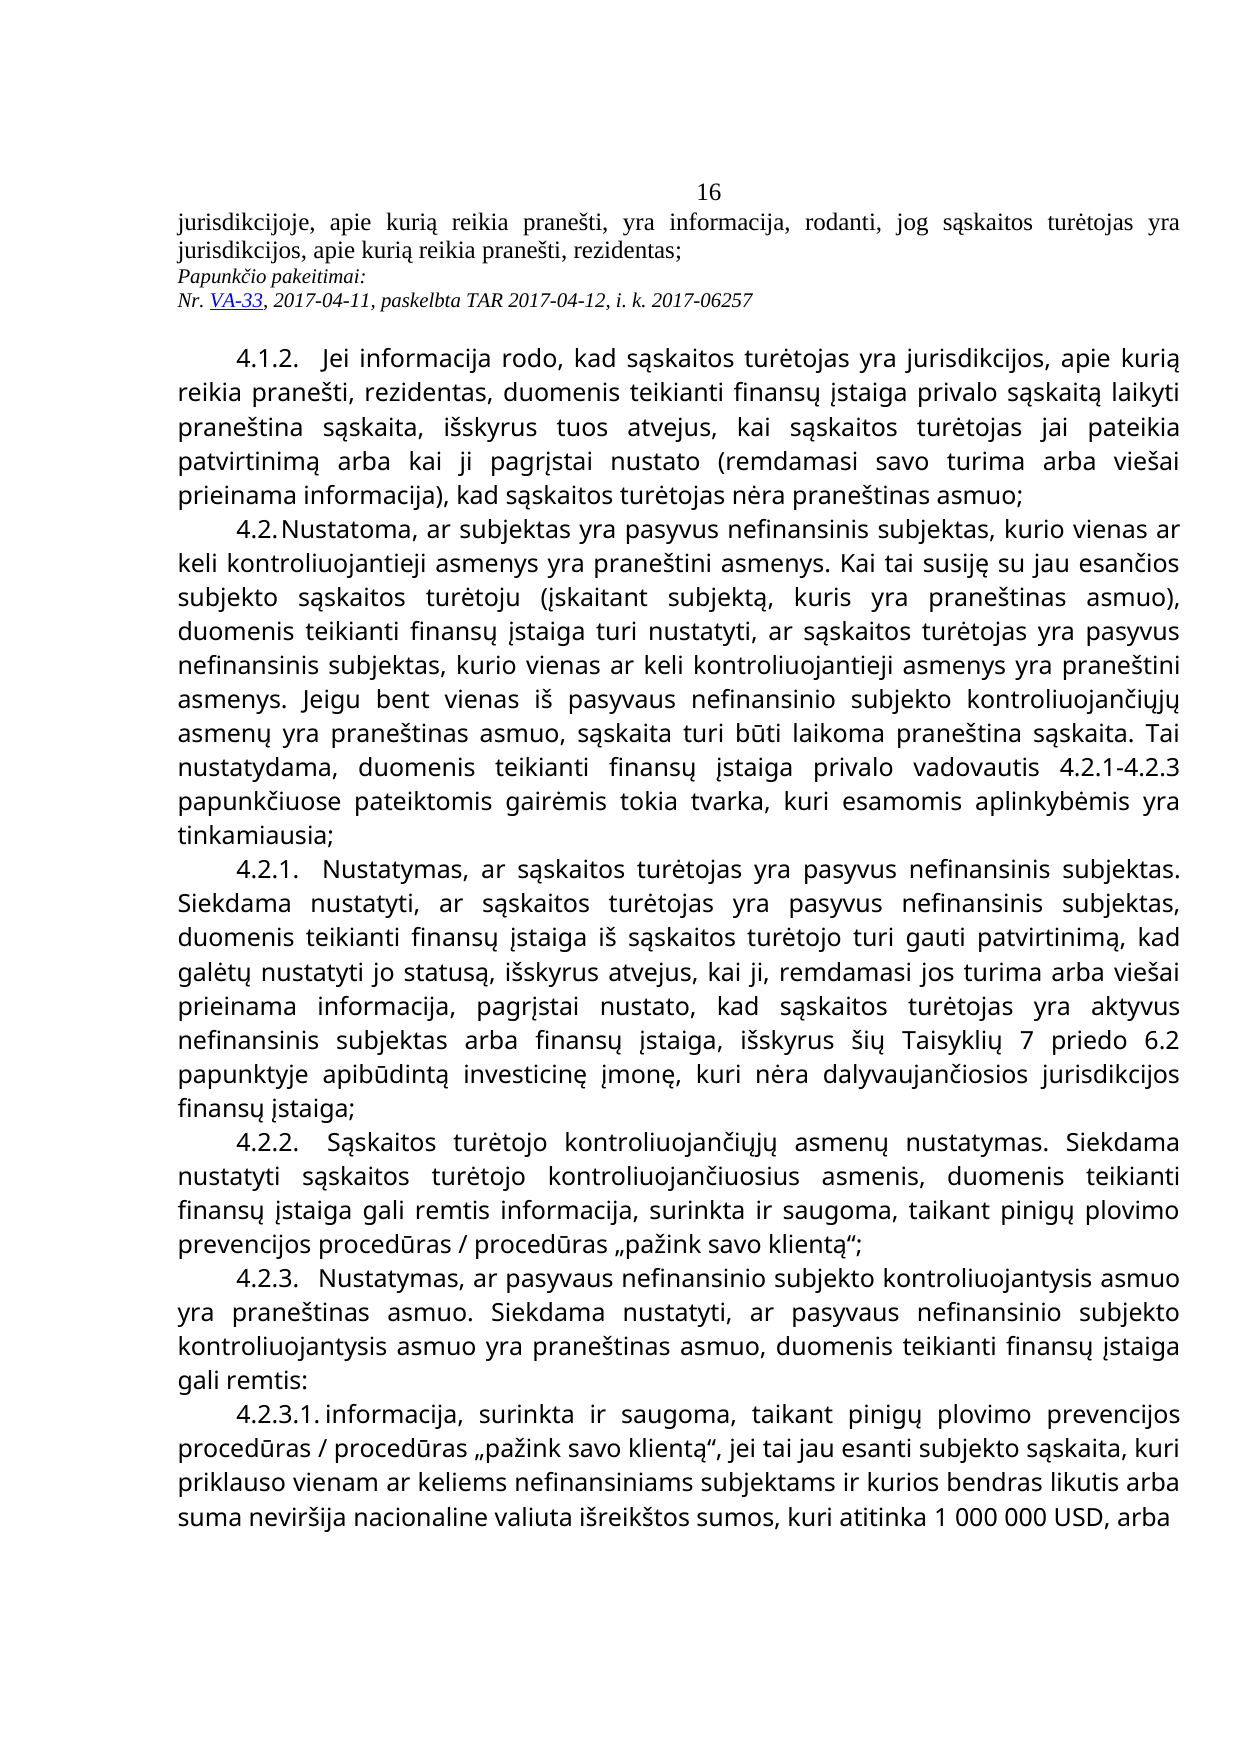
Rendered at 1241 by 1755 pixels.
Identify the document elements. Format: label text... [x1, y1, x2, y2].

text 4.2. Nustatoma, ar subjektas yra pasyvus nefinansinis subjektas, kurio vienas ar keli kontroliuojantieji asmenys yra praneštini asmenys. Kai tai susiję su jau esančios subjekto sąskaitos turėtoju (įskaitant subjektą, kuris yra praneštinas asmuo), duomenis teikianti finansų įstaiga turi nustatyti, ar sąskaitos turėtojas yra pasyvus nefinansinis subjektas, kurio vienas ar keli kontroliuojantieji asmenys yra praneštini asmenys. Jeigu bent vienas iš pasyvaus nefinansinio subjekto kontroliuojančiųjų asmenų yra praneštinas asmuo, sąskaita turi būti laikoma praneština sąskaita. Tai nustatydama, duomenis teikianti finansų įstaiga privalo vadovautis 4.2.1-4.2.3 papunkčiuose pateiktomis gairėmis tokia tvarka, kuri esamomis aplinkybėmis yra tinkamiausia; [177, 511, 1181, 852]
text Nr. VA-33, 2017-04-11, paskelbta TAR 2017-04-12, i. k. 2017-06257 [177, 288, 1181, 312]
text jurisdikcijoje, apie kurią reikia pranešti, yra informacija, rodanti, jog sąskaitos turėtojas yra jurisdikcijos, apie kurią reikia pranešti, rezidentas; [177, 207, 1181, 264]
text 4.2.3. Nustatymas, ar pasyvaus nefinansinio subjekto kontroliuojantysis asmuo yra praneštinas asmuo. Siekdama nustatyti, ar pasyvaus nefinansinio subjekto kontroliuojantysis asmuo yra praneštinas asmuo, duomenis teikianti finansų įstaiga gali remtis: [177, 1261, 1181, 1397]
text 4.2.3.1. informacija, surinkta ir saugoma, taikant pinigų plovimo prevencijos procedūras / procedūras „pažink savo klientą“, jei tai jau esanti subjekto sąskaita, kuri priklauso vienam ar keliems nefinansiniams subjektams ir kurios bendras likutis arba suma neviršija nacionaline valiuta išreikštos sumos, kuri atitinka 1 000 000 USD, arba [177, 1397, 1181, 1533]
text Papunkčio pakeitimai: [177, 264, 1181, 288]
text 4.1.2. Jei informacija rodo, kad sąskaitos turėtojas yra jurisdikcijos, apie kurią reikia pranešti, rezidentas, duomenis teikianti finansų įstaiga privalo sąskaitą laikyti praneština sąskaita, išskyrus tuos atvejus, kai sąskaitos turėtojas jai pateikia patvirtinimą arba kai ji pagrįstai nustato (remdamasi savo turima arba viešai prieinama informacija), kad sąskaitos turėtojas nėra praneštinas asmuo; [177, 341, 1181, 511]
text 4.2.2. Sąskaitos turėtojo kontroliuojančiųjų asmenų nustatymas. Siekdama nustatyti sąskaitos turėtojo kontroliuojančiuosius asmenis, duomenis teikianti finansų įstaiga gali remtis informacija, surinkta ir saugoma, taikant pinigų plovimo prevencijos procedūras / procedūras „pažink savo klientą“; [177, 1124, 1181, 1261]
text 4.2.1. Nustatymas, ar sąskaitos turėtojas yra pasyvus nefinansinis subjektas. Siekdama nustatyti, ar sąskaitos turėtojas yra pasyvus nefinansinis subjektas, duomenis teikianti finansų įstaiga iš sąskaitos turėtojo turi gauti patvirtinimą, kad galėtų nustatyti jo statusą, išskyrus atvejus, kai ji, remdamasi jos turima arba viešai prieinama informacija, pagrįstai nustato, kad sąskaitos turėtojas yra aktyvus nefinansinis subjektas arba finansų įstaiga, išskyrus šių Taisyklių 7 priedo 6.2 papunktyje apibūdintą investicinę įmonę, kuri nėra dalyvaujančiosios jurisdikcijos finansų įstaiga; [177, 852, 1181, 1124]
